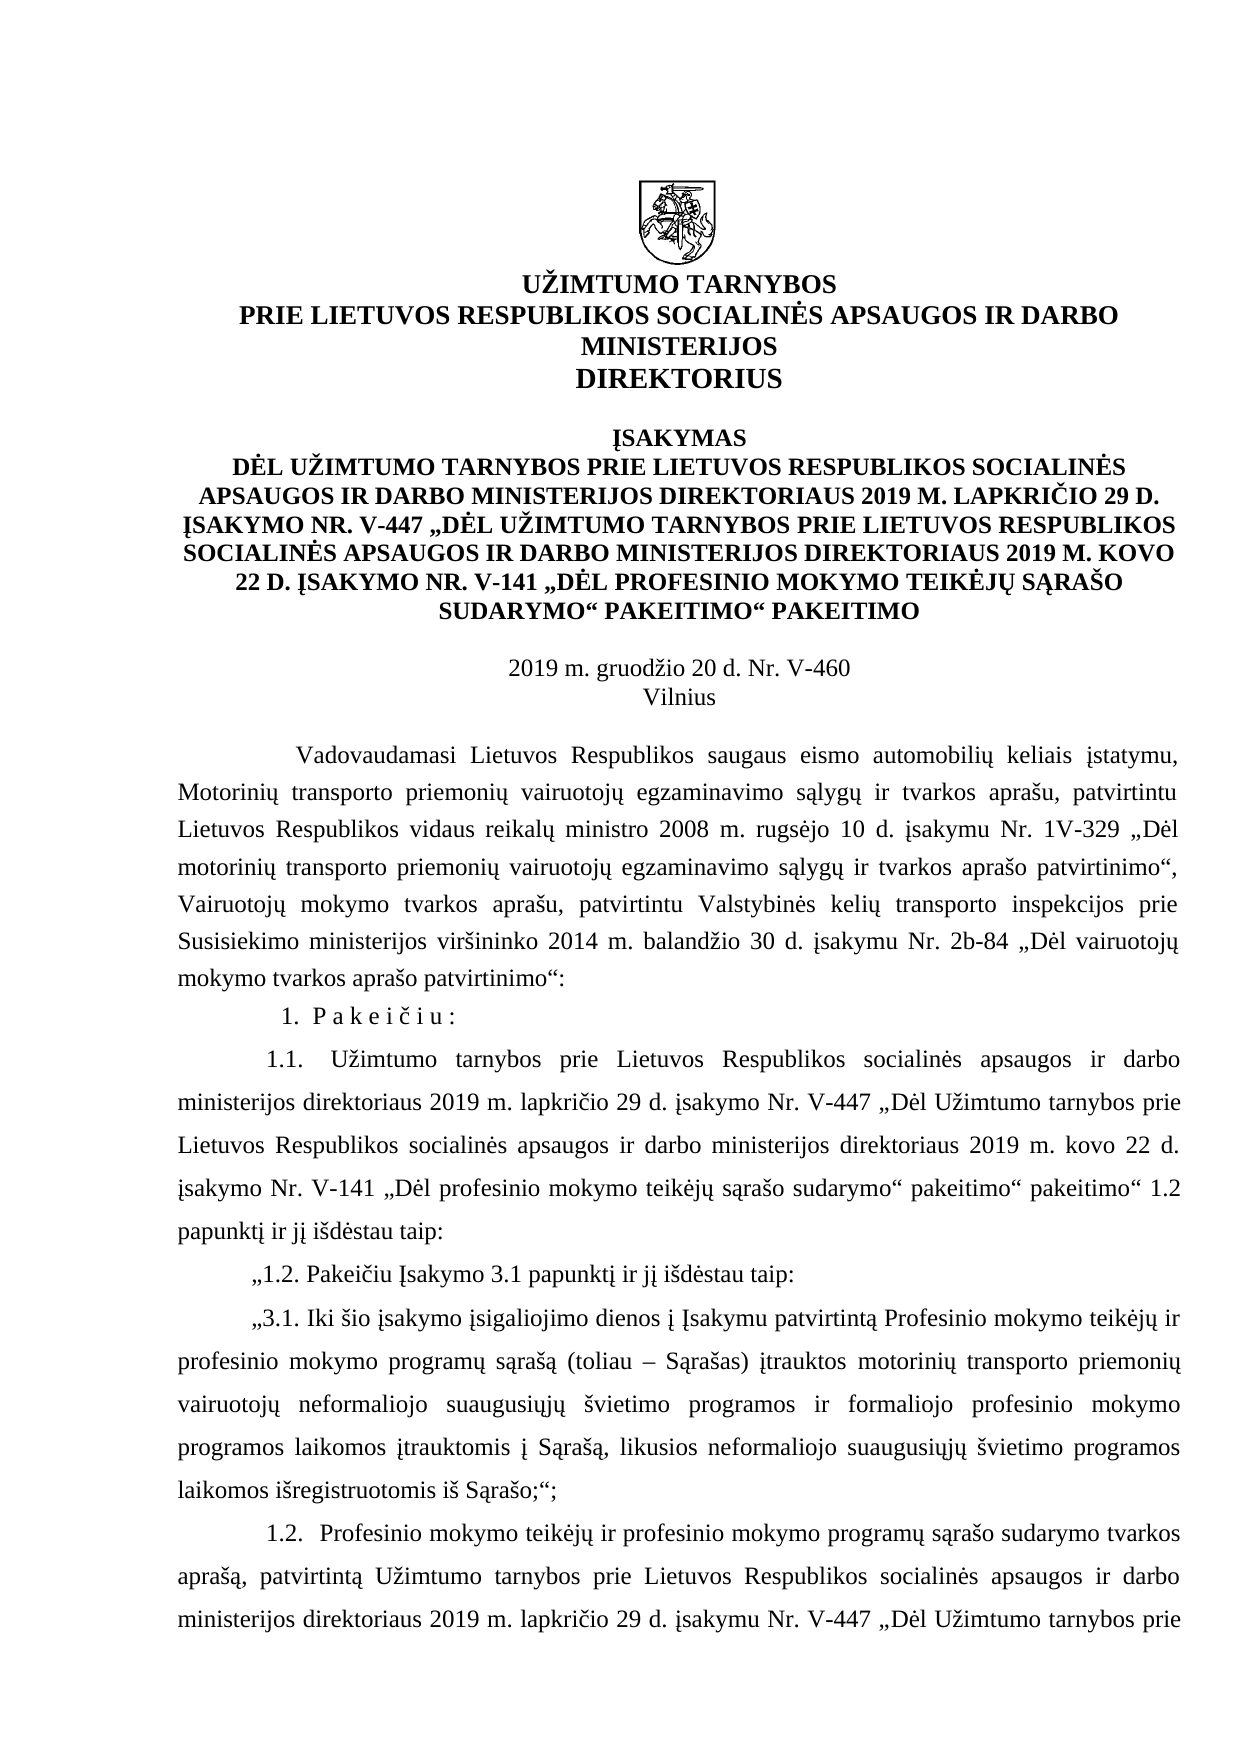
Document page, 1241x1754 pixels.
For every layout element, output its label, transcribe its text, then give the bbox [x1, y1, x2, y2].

text 1. P a k e i č i u : [177, 1001, 1181, 1029]
text DĖL UŽIMTUMO TARNYBOS PRIE LIETUVOS RESPUBLIKOS SOCIALINĖS APSAUGOS IR DARBO MINISTERIJOS DIREKTORIAUS 2019 M. LAPKRIČIO 29 D. ĮSAKYMO NR. V-447 „DĖL UŽIMTUMO TARNYBOS prie LIETUVOS RESPUBLIKOS socialinės apsaugos ir darbo ministerijos DIREKTORIAUS 2019 M. KOVO 22 D. ĮSAKYMO NR. V-141 „dėl PROFESINIO MOKYMO TEIKĖJŲ SĄRAŠO SUDARYMO“ PAKEITIMO“ PAKEITIMO [177, 452, 1181, 625]
text 1.2. Profesinio mokymo teikėjų ir profesinio mokymo programų sąrašo sudarymo tvarkos aprašą, patvirtintą Užimtumo tarnybos prie Lietuvos Respublikos socialinės apsaugos ir darbo ministerijos direktoriaus 2019 m. lapkričio 29 d. įsakymu Nr. V-447 „Dėl Užimtumo tarnybos prie [177, 1518, 1181, 1633]
text „1.2. Pakeičiu Įsakymo 3.1 papunktį ir jį išdėstau taip: [177, 1259, 1181, 1288]
text Vilnius [177, 682, 1181, 711]
text UŽIMTUMO TARNYBOS prie LIETUVOS RESPUBLIKOS socialinės apsaugos ir darbo ministerijos DIREKTORIUS [177, 268, 1181, 395]
text „3.1. Iki šio įsakymo įsigaliojimo dienos į Įsakymu patvirtintą Profesinio mokymo teikėjų ir profesinio mokymo programų sąrašą (toliau – Sąrašas) įtrauktos motorinių transporto priemonių vairuotojų neformaliojo suaugusiųjų švietimo programos ir formaliojo profesinio mokymo programos laikomos įtrauktomis į Sąrašą, likusios neformaliojo suaugusiųjų švietimo programos laikomos išregistruotomis iš Sąrašo;“; [177, 1303, 1181, 1504]
text 2019 m. gruodžio 20 d. Nr. V-460 [177, 653, 1181, 682]
text 1.1. Užimtumo tarnybos prie Lietuvos Respublikos socialinės apsaugos ir darbo ministerijos direktoriaus 2019 m. lapkričio 29 d. įsakymo Nr. V-447 „Dėl Užimtumo tarnybos prie Lietuvos Respublikos socialinės apsaugos ir darbo ministerijos direktoriaus 2019 m. kovo 22 d. įsakymo Nr. V-141 „Dėl profesinio mokymo teikėjų sąrašo sudarymo“ pakeitimo“ pakeitimo“ 1.2 papunktį ir jį išdėstau taip: [177, 1044, 1181, 1245]
text Vadovaudamasi Lietuvos Respublikos saugaus eismo automobilių keliais įstatymu, Motorinių transporto priemonių vairuotojų egzaminavimo sąlygų ir tvarkos aprašu, patvirtintu Lietuvos Respublikos vidaus reikalų ministro 2008 m. rugsėjo 10 d. įsakymu Nr. 1V-329 „Dėl motorinių transporto priemonių vairuotojų egzaminavimo sąlygų ir tvarkos aprašo patvirtinimo“, Vairuotojų mokymo tvarkos aprašu, patvirtintu Valstybinės kelių transporto inspekcijos prie Susisiekimo ministerijos viršininko 2014 m. balandžio 30 d. įsakymu Nr. 2b-84 „Dėl vairuotojų mokymo tvarkos aprašo patvirtinimo“: [177, 740, 1178, 992]
text ĮSAKYMAS [177, 423, 1181, 452]
